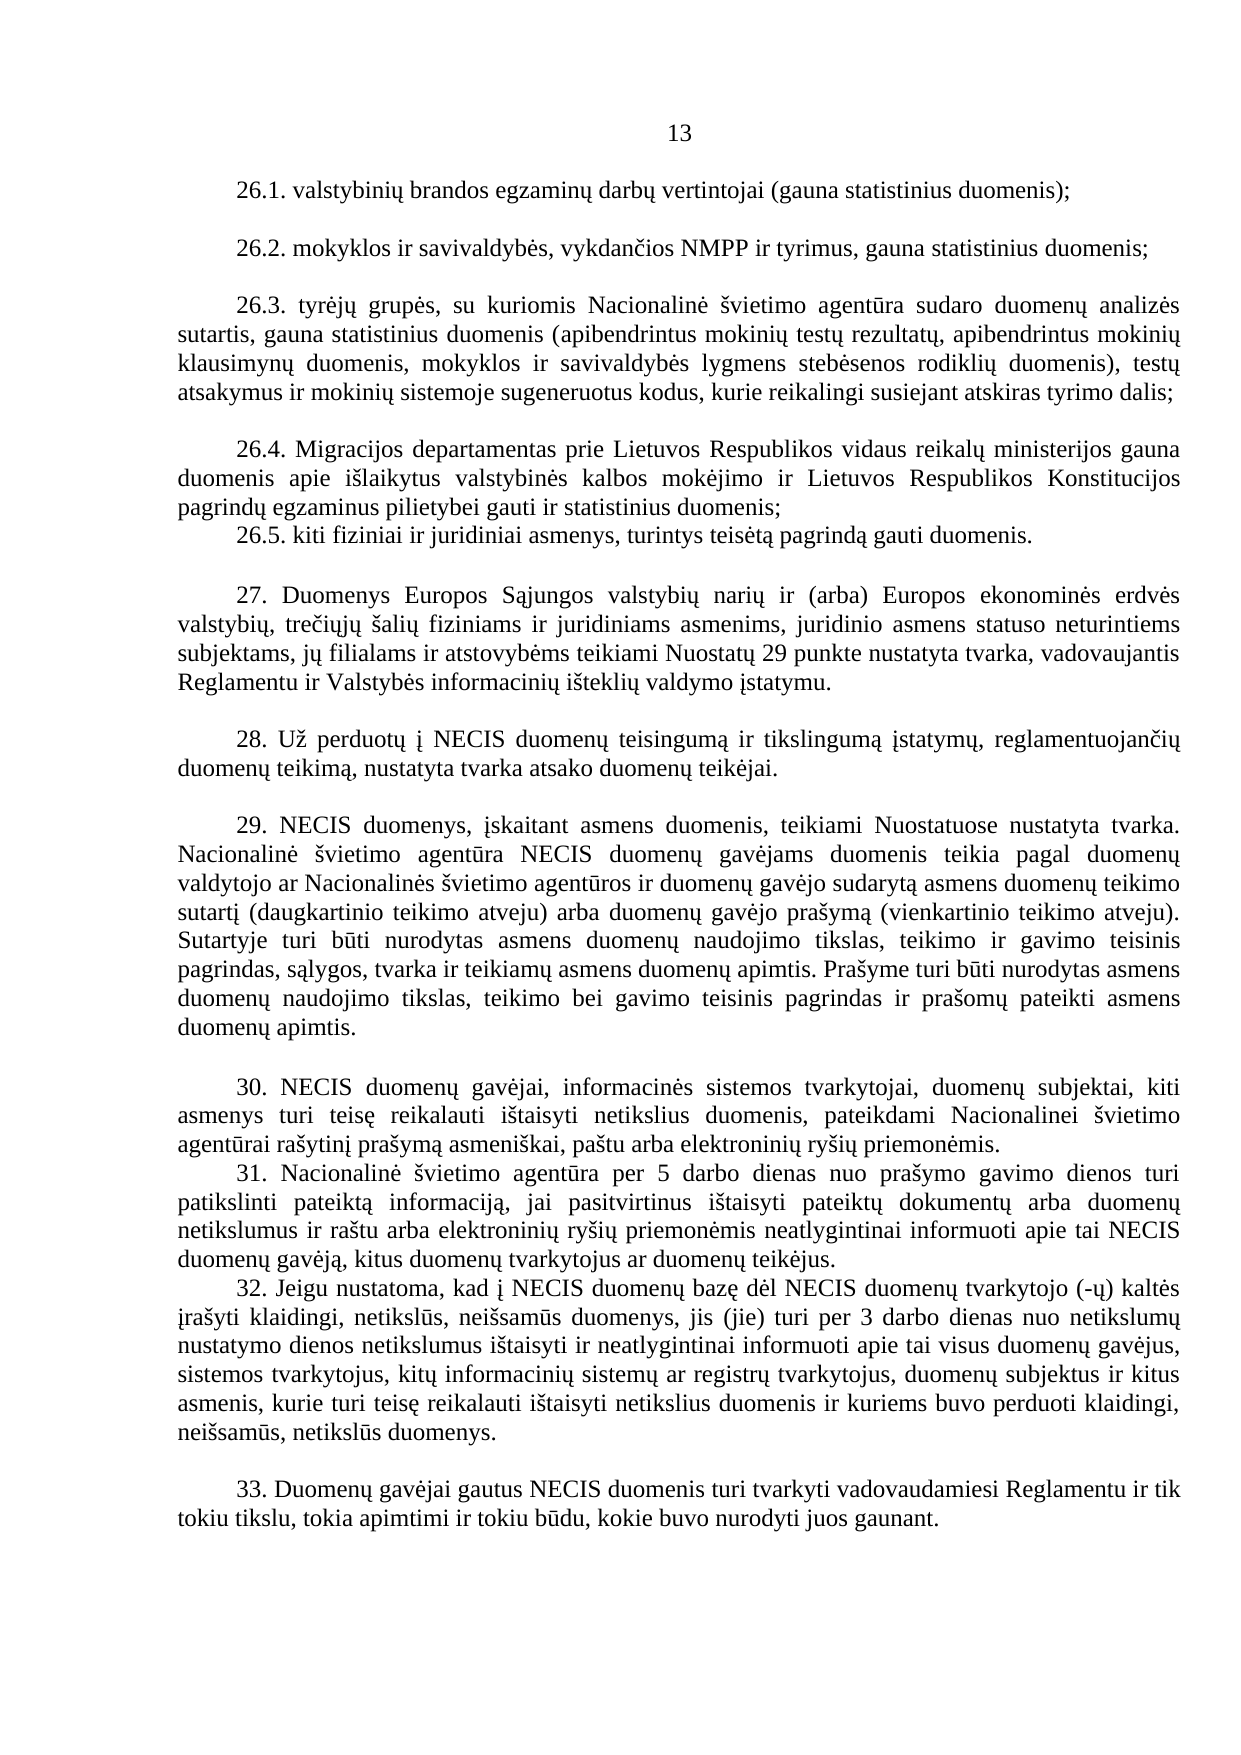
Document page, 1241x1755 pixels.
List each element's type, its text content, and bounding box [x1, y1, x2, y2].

text 31. Nacionalinė švietimo agentūra per 5 darbo dienas nuo prašymo gavimo dienos turi patikslinti pateiktą informaciją, jai pasitvirtinus ištaisyti pateiktų dokumentų arba duomenų netikslumus ir raštu arba elektroninių ryšių priemonėmis neatlygintinai informuoti apie tai NECIS duomenų gavėją, kitus duomenų tvarkytojus ar duomenų teikėjus. [177, 1158, 1181, 1273]
text 27. Duomenys Europos Sąjungos valstybių narių ir (arba) Europos ekonominės erdvės valstybių, trečiųjų šalių fiziniams ir juridiniams asmenims, juridinio asmens statuso neturintiems subjektams, jų filialams ir atstovybėms teikiami Nuostatų 29 punkte nustatyta tvarka, vadovaujantis Reglamentu ir Valstybės informacinių išteklių valdymo įstatymu. [177, 581, 1181, 696]
text 26.3. tyrėjų grupės, su kuriomis Nacionalinė švietimo agentūra sudaro duomenų analizės sutartis, gauna statistinius duomenis (apibendrintus mokinių testų rezultatų, apibendrintus mokinių klausimynų duomenis, mokyklos ir savivaldybės lygmens stebėsenos rodiklių duomenis), testų atsakymus ir mokinių sistemoje sugeneruotus kodus, kurie reikalingi susiejant atskiras tyrimo dalis; [177, 291, 1181, 406]
text 26.4. Migracijos departamentas prie Lietuvos Respublikos vidaus reikalų ministerijos gauna duomenis apie išlaikytus valstybinės kalbos mokėjimo ir Lietuvos Respublikos Konstitucijos pagrindų egzaminus pilietybei gauti ir statistinius duomenis; [177, 434, 1181, 521]
text 28. Už perduotų į NECIS duomenų teisingumą ir tikslingumą įstatymų, reglamentuojančių duomenų teikimą, nustatyta tvarka atsako duomenų teikėjai. [177, 724, 1181, 782]
text 32. Jeigu nustatoma, kad į NECIS duomenų bazę dėl NECIS duomenų tvarkytojo (-ų) kaltės įrašyti klaidingi, netikslūs, neišsamūs duomenys, jis (jie) turi per 3 darbo dienas nuo netikslumų nustatymo dienos netikslumus ištaisyti ir neatlygintinai informuoti apie tai visus duomenų gavėjus, sistemos tvarkytojus, kitų informacinių sistemų ar registrų tvarkytojus, duomenų subjektus ir kitus asmenis, kurie turi teisę reikalauti ištaisyti netikslius duomenis ir kuriems buvo perduoti klaidingi, neišsamūs, netikslūs duomenys. [177, 1273, 1181, 1445]
text 33. Duomenų gavėjai gautus NECIS duomenis turi tvarkyti vadovaudamiesi Reglamentu ir tik tokiu tikslu, tokia apimtimi ir tokiu būdu, kokie buvo nurodyti juos gaunant. [177, 1474, 1181, 1532]
text 26.5. kiti fiziniai ir juridiniai asmenys, turintys teisėtą pagrindą gauti duomenis. [177, 521, 1181, 549]
text 26.1. valstybinių brandos egzaminų darbų vertintojai (gauna statistinius duomenis); [177, 176, 1181, 204]
text 29. NECIS duomenys, įskaitant asmens duomenis, teikiami Nuostatuose nustatyta tvarka. Nacionalinė švietimo agentūra NECIS duomenų gavėjams duomenis teikia pagal duomenų valdytojo ar Nacionalinės švietimo agentūros ir duomenų gavėjo sudarytą asmens duomenų teikimo sutartį (daugkartinio teikimo atveju) arba duomenų gavėjo prašymą (vienkartinio teikimo atveju). Sutartyje turi būti nurodytas asmens duomenų naudojimo tikslas, teikimo ir gavimo teisinis pagrindas, sąlygos, tvarka ir teikiamų asmens duomenų apimtis. Prašyme turi būti nurodytas asmens duomenų naudojimo tikslas, teikimo bei gavimo teisinis pagrindas ir prašomų pateikti asmens duomenų apimtis. [177, 811, 1181, 1041]
text 26.2. mokyklos ir savivaldybės, vykdančios NMPP ir tyrimus, gauna statistinius duomenis; [177, 233, 1181, 262]
text 30. NECIS duomenų gavėjai, informacinės sistemos tvarkytojai, duomenų subjektai, kiti asmenys turi teisę reikalauti ištaisyti netikslius duomenis, pateikdami Nacionalinei švietimo agentūrai rašytinį prašymą asmeniškai, paštu arba elektroninių ryšių priemonėmis. [177, 1072, 1181, 1158]
